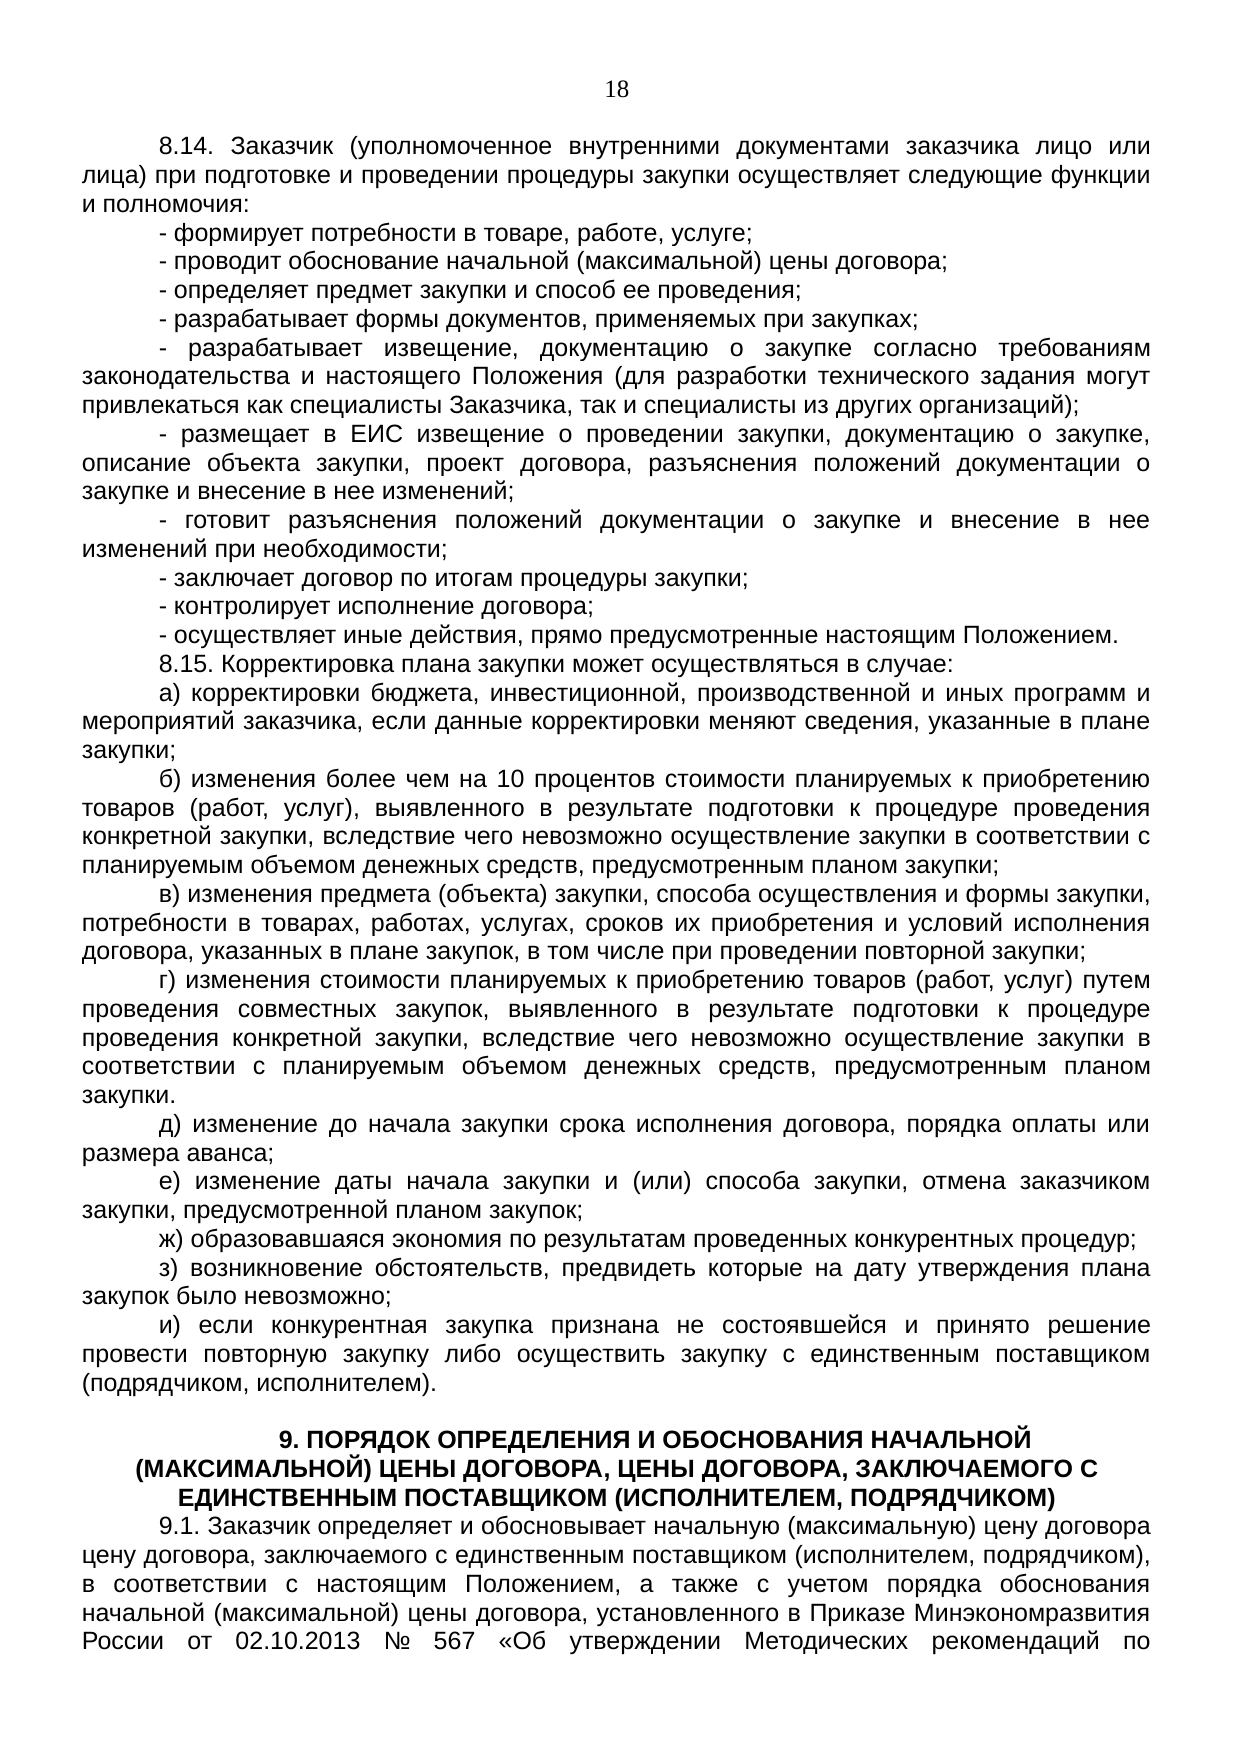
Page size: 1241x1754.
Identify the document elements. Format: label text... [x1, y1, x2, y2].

text - определяет предмет закупки и способ ее проведения; [82, 275, 1152, 304]
text - осуществляет иные действия, прямо предусмотренные настоящим Положением. [82, 620, 1152, 649]
text и) если конкурентная закупка признана не состоявшейся и принято решение провести повторную закупку либо осуществить закупку с единственным поставщиком (подрядчиком, исполнителем). [82, 1310, 1152, 1396]
text - готовит разъяснения положений документации о закупке и внесение в нее изменений при необходимости; [82, 505, 1152, 562]
text г) изменения стоимости планируемых к приобретению товаров (работ, услуг) путем проведения совместных закупок, выявленного в результате подготовки к процедуре проведения конкретной закупки, вследствие чего невозможно осуществление закупки в соответствии с планируемым объемом денежных средств, предусмотренным планом закупки. [82, 965, 1152, 1109]
text в) изменения предмета (объекта) закупки, способа осуществления и формы закупки, потребности в товарах, работах, услугах, сроков их приобретения и условий исполнения договора, указанных в плане закупок, в том числе при проведении повторной закупки; [82, 879, 1152, 965]
text - разрабатывает извещение, документацию о закупке согласно требованиям законодательства и настоящего Положения (для разработки технического задания могут привлекаться как специалисты Заказчика, так и специалисты из других организаций); [82, 332, 1152, 419]
text 9. ПОРЯДОК ОПРЕДЕЛЕНИЯ И ОБОСНОВАНИЯ НАЧАЛЬНОЙ (МАКСИМАЛЬНОЙ) ЦЕНЫ ДОГОВОРА, ЦЕНЫ ДОГОВОРА, ЗАКЛЮЧАЕМОГО С ЕДИНСТВЕННЫМ ПОСТАВЩИКОМ (ИСПОЛНИТЕЛЕМ, ПОДРЯДЧИКОМ) [82, 1425, 1152, 1511]
text д) изменение до начала закупки срока исполнения договора, порядка оплаты или размера аванса; [82, 1109, 1152, 1166]
text 9.1. Заказчик определяет и обосновывает начальную (максимальную) цену договора цену договора, заключаемого с единственным поставщиком (исполнителем, подрядчиком), в соответствии с настоящим Положением, а также с учетом порядка обоснования начальной (максимальной) цены договора, установленного в Приказе Минэкономразвития России от 02.10.2013 № 567 «Об утверждении Методических рекомендаций по [82, 1511, 1152, 1655]
text 8.15. Корректировка плана закупки может осуществляться в случае: [82, 649, 1152, 677]
text е) изменение даты начала закупки и (или) способа закупки, отмена заказчиком закупки, предусмотренной планом закупок; [82, 1166, 1152, 1224]
text - контролирует исполнение договора; [82, 591, 1152, 620]
text - формирует потребности в товаре, работе, услуге; [82, 217, 1152, 246]
text б) изменения более чем на 10 процентов стоимости планируемых к приобретению товаров (работ, услуг), выявленного в результате подготовки к процедуре проведения конкретной закупки, вследствие чего невозможно осуществление закупки в соответствии с планируемым объемом денежных средств, предусмотренным планом закупки; [82, 764, 1152, 879]
text а) корректировки бюджета, инвестиционной, производственной и иных программ и мероприятий заказчика, если данные корректировки меняют сведения, указанные в плане закупки; [82, 677, 1152, 764]
text з) возникновение обстоятельств, предвидеть которые на дату утверждения плана закупок было невозможно; [82, 1252, 1152, 1310]
text - разрабатывает формы документов, применяемых при закупках; [82, 304, 1152, 332]
text - проводит обоснование начальной (максимальной) цены договора; [82, 246, 1152, 275]
text 8.14. Заказчик (уполномоченное внутренними документами заказчика лицо или лица) при подготовке и проведении процедуры закупки осуществляет следующие функции и полномочия: [82, 131, 1152, 217]
text - размещает в ЕИС извещение о проведении закупки, документацию о закупке, описание объекта закупки, проект договора, разъяснения положений документации о закупке и внесение в нее изменений; [82, 419, 1152, 505]
text - заключает договор по итогам процедуры закупки; [82, 562, 1152, 591]
text ж) образовавшаяся экономия по результатам проведенных конкурентных процедур; [82, 1224, 1152, 1252]
